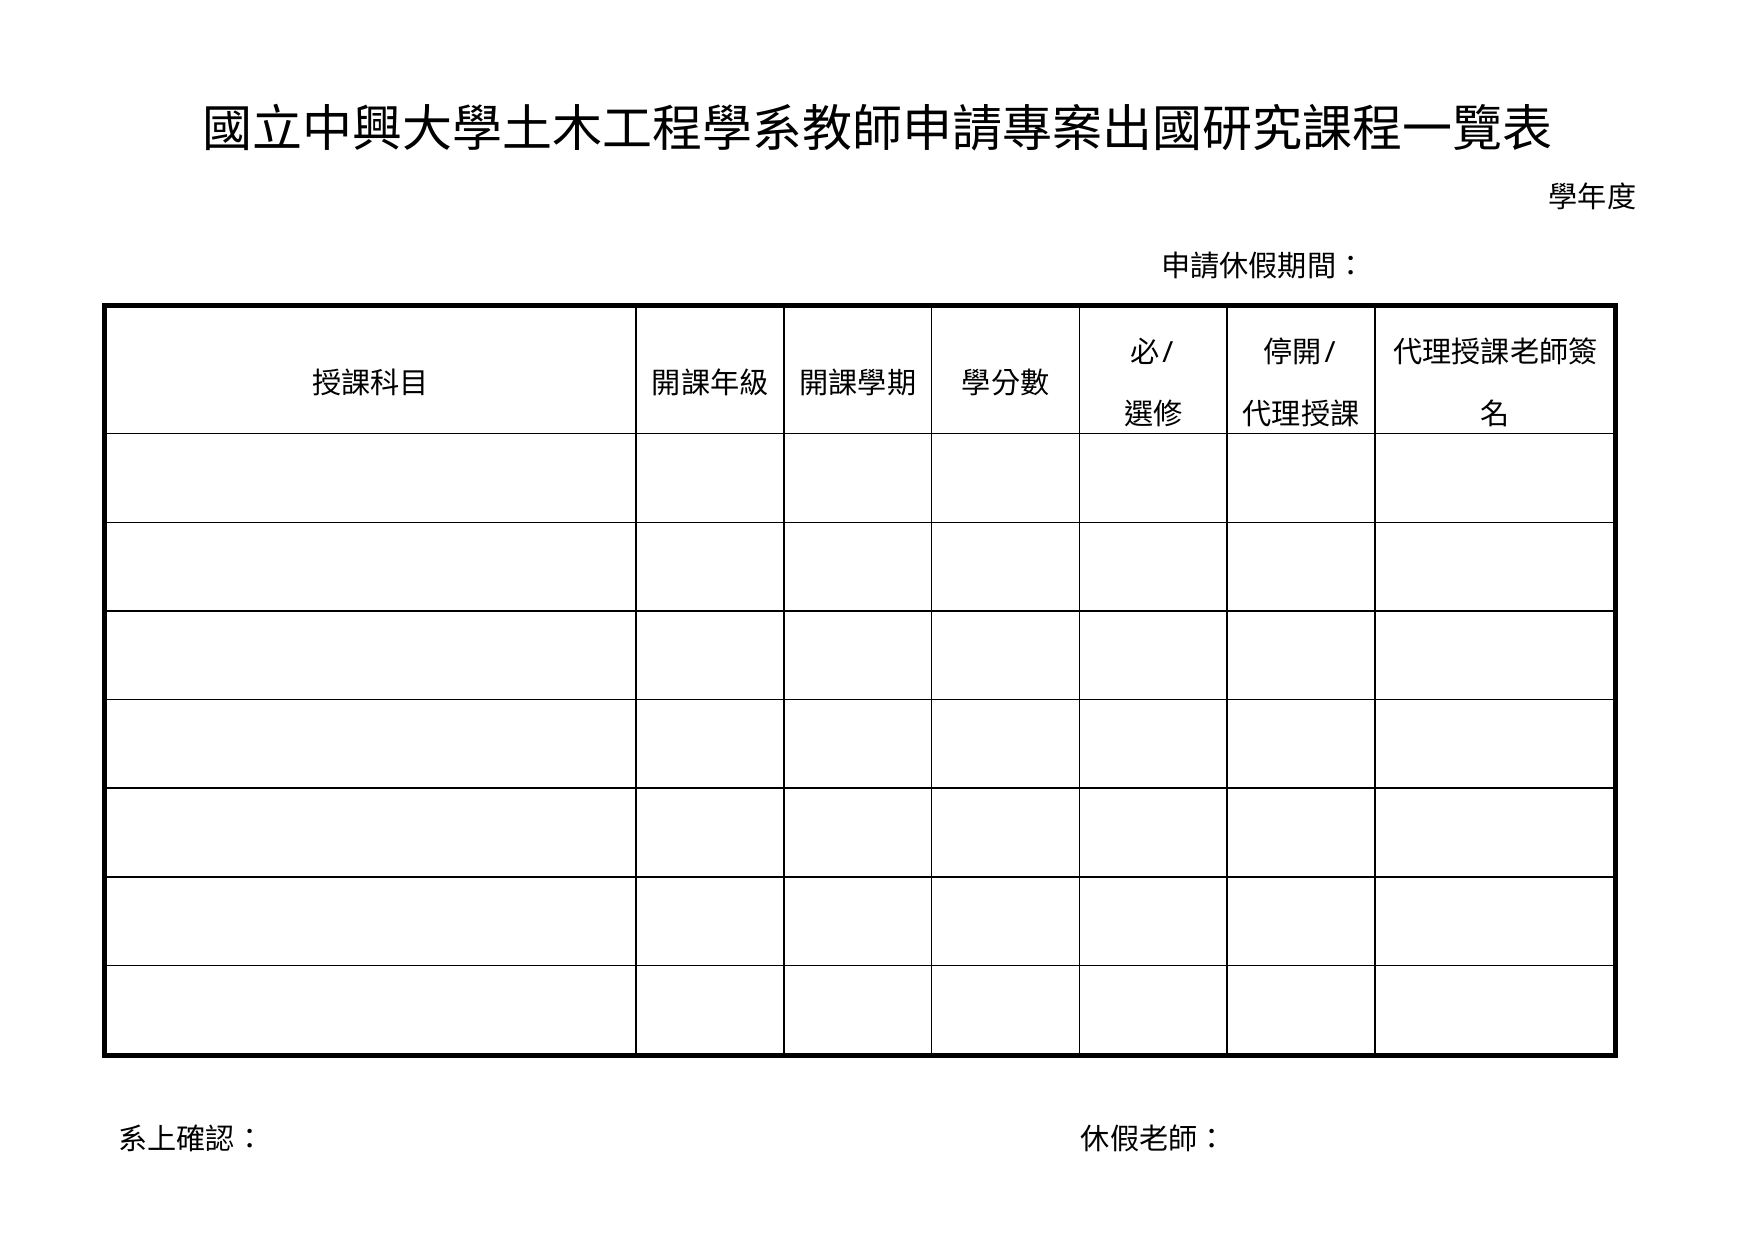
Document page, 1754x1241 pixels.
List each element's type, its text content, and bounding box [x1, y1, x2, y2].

table_cell [785, 700, 931, 787]
table_cell [637, 878, 783, 964]
table_header 授課科目 [107, 308, 635, 433]
table_header 學分數 [932, 308, 1079, 433]
table_cell [1228, 966, 1374, 1053]
table_cell [1080, 434, 1226, 521]
table_cell [785, 966, 931, 1053]
table_cell [1080, 878, 1226, 964]
table_cell [785, 434, 931, 521]
table_cell [1080, 700, 1226, 787]
table_cell [932, 523, 1079, 610]
table_cell [1376, 700, 1613, 787]
table_cell [1376, 878, 1613, 964]
table_header 必/ 選修 [1080, 308, 1226, 433]
table_cell [1376, 612, 1613, 699]
table_cell [107, 523, 635, 610]
table_cell [637, 966, 783, 1053]
table_cell [1228, 434, 1374, 521]
table_cell [637, 523, 783, 610]
table_cell [932, 789, 1079, 876]
table_header 停開/ 代理授課 [1228, 308, 1374, 433]
table_cell [1376, 966, 1613, 1053]
table_cell [1376, 789, 1613, 876]
table_header 開課年級 [637, 308, 783, 433]
table_cell [932, 700, 1079, 787]
table_cell [107, 966, 635, 1053]
table_cell [1228, 612, 1374, 699]
table_cell [107, 878, 635, 964]
table_cell [1228, 700, 1374, 787]
table_cell [107, 434, 635, 521]
table_cell [1080, 966, 1226, 1053]
table_cell [785, 612, 931, 699]
table_cell [107, 612, 635, 699]
table_header 代理授課老師簽名 [1376, 308, 1613, 433]
table_cell [932, 434, 1079, 521]
table_cell [1080, 612, 1226, 699]
table_cell [637, 612, 783, 699]
table_cell [932, 966, 1079, 1053]
table_cell [1376, 523, 1613, 610]
table_cell [637, 700, 783, 787]
table_cell [1228, 878, 1374, 964]
table_cell [1376, 434, 1613, 521]
table_cell [107, 700, 635, 787]
table_cell [107, 789, 635, 876]
table_cell [1228, 789, 1374, 876]
text 系上確認： 休假老師： [118, 1095, 1636, 1158]
table_header 開課學期 [785, 308, 931, 433]
table_cell [637, 789, 783, 876]
table_cell [1080, 789, 1226, 876]
table_cell [785, 878, 931, 964]
text 申請休假期間： [118, 222, 1511, 284]
table_cell [932, 612, 1079, 699]
table_cell [1080, 523, 1226, 610]
table_cell [637, 434, 783, 521]
table_cell [785, 789, 931, 876]
table_cell [932, 878, 1079, 964]
table_cell [1228, 523, 1374, 610]
table_cell [785, 523, 931, 610]
